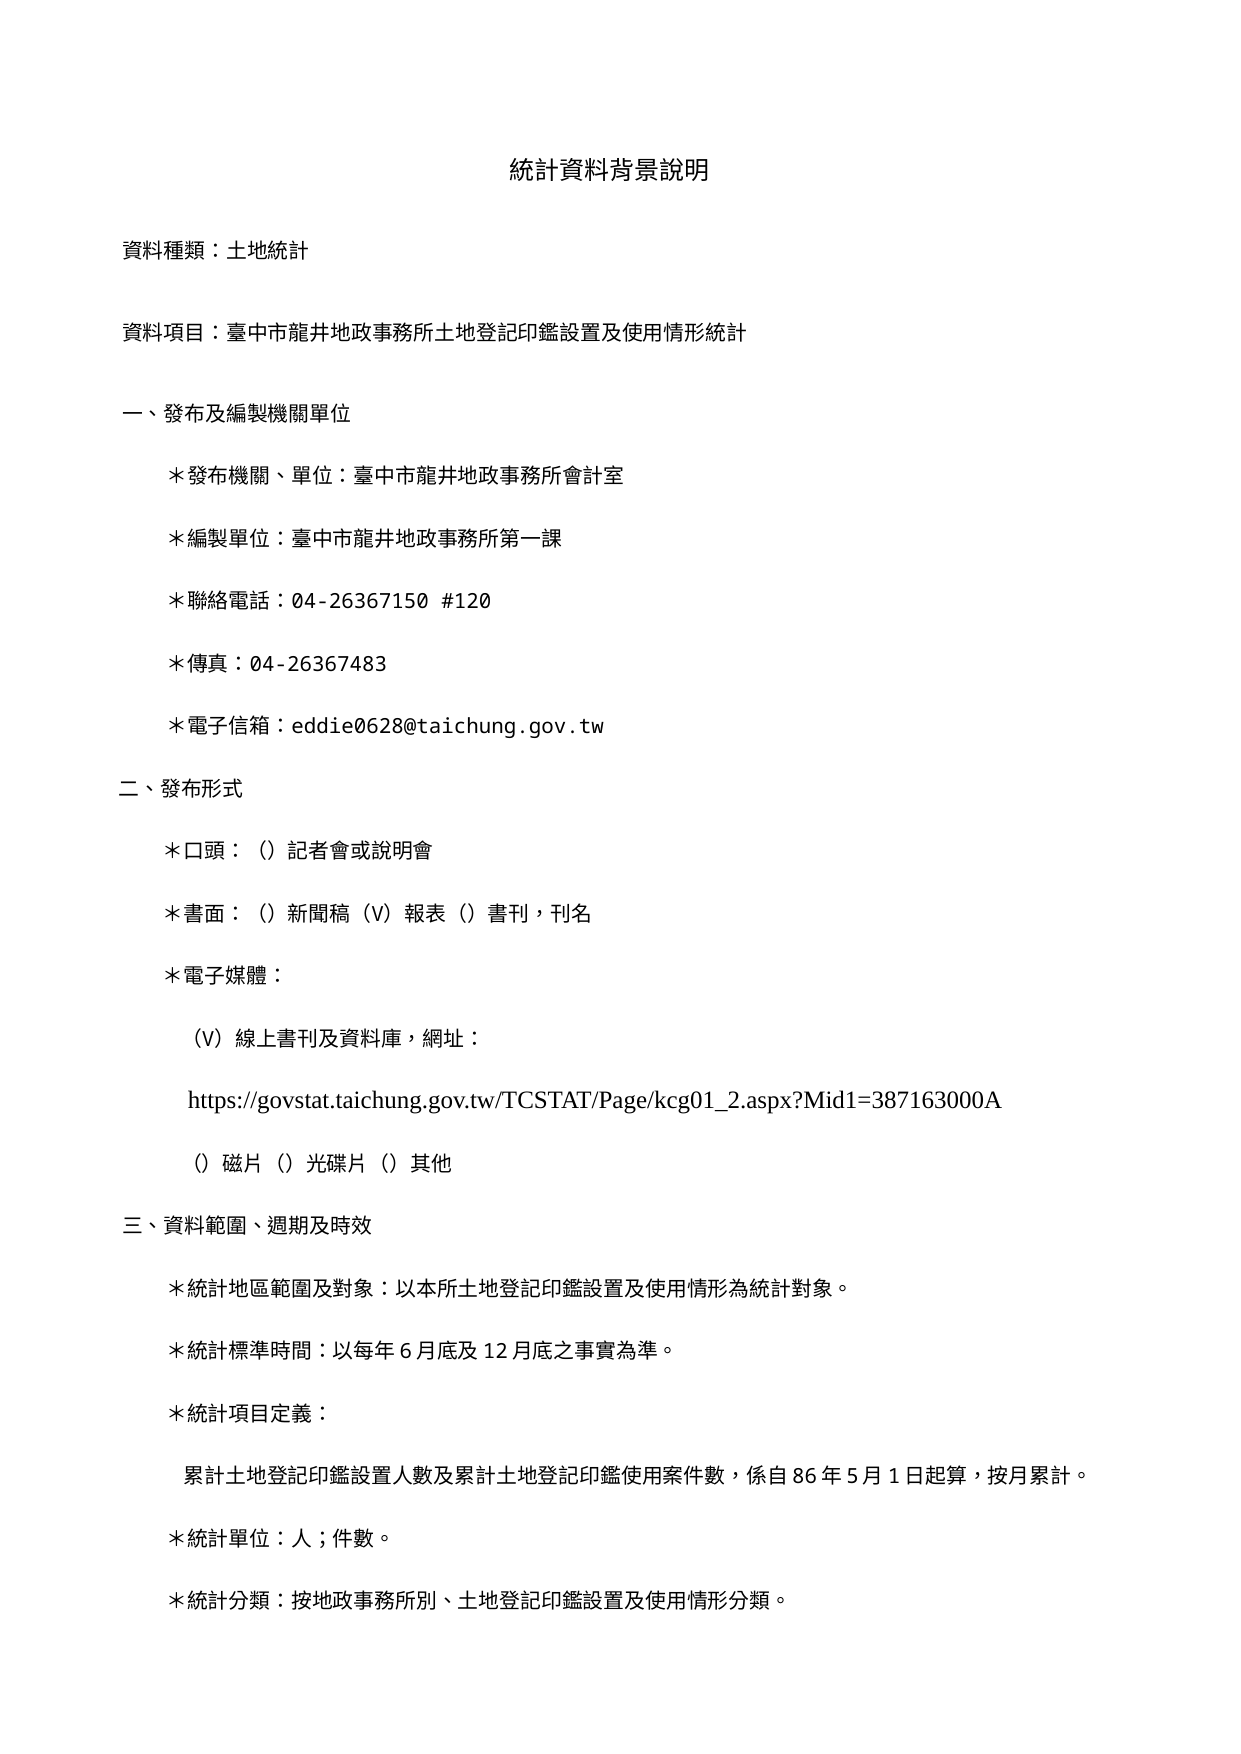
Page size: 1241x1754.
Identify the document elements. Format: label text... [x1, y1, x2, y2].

table_cell ＊統計地區範圍及對象：以本所土地登記印鑑設置及使用情形為統計對象。 ＊統計標準時間：以每年6月底及12月底之事實為準。 ＊統計項目定義： [151, 1246, 1111, 1433]
table_cell 累計土地登記印鑑設置人數及累計土地登記印鑑使用案件數，係自86年5月1日起算，按月累計。 [151, 1433, 1111, 1496]
table_cell [107, 1496, 151, 1621]
table_header 統計資料背景說明 [107, 127, 1111, 189]
table_cell 一、發布及編製機關單位 [107, 352, 1111, 433]
table_cell 資料種類：土地統計 [107, 190, 1111, 271]
table_cell [107, 1246, 151, 1433]
table_cell ＊口頭：（）記者會或說明會 ＊書面：（）新聞稿（V）報表（）書刊，刊名 ＊電子媒體： （V）線上書刊及資料庫，網址： https://govstat.taichung.gov.tw/TCSTAT/Page/kcg01_2.aspx?Mid1=387163000A （）磁片（）光碟片（）其他 [151, 808, 1111, 1183]
table_cell 三、資料範圍、週期及時效 [107, 1183, 1111, 1246]
table_cell 二、發布形式 [107, 746, 1111, 808]
table_cell [107, 808, 151, 1183]
table_cell ＊發布機關、單位：臺中市龍井地政事務所會計室 ＊編製單位：臺中市龍井地政事務所第一課 ＊聯絡電話：04-26367150 #120 ＊傳真：04-26367483 ＊電子信箱：eddie0628@taichung.gov.tw [107, 433, 1111, 746]
table_cell ＊統計單位：人；件數。 ＊統計分類：按地政事務所別、土地登記印鑑設置及使用情形分類。 [151, 1496, 1111, 1621]
table_cell [107, 1433, 151, 1496]
table_cell 資料項目：臺中市龍井地政事務所土地登記印鑑設置及使用情形統計 [107, 271, 1111, 352]
